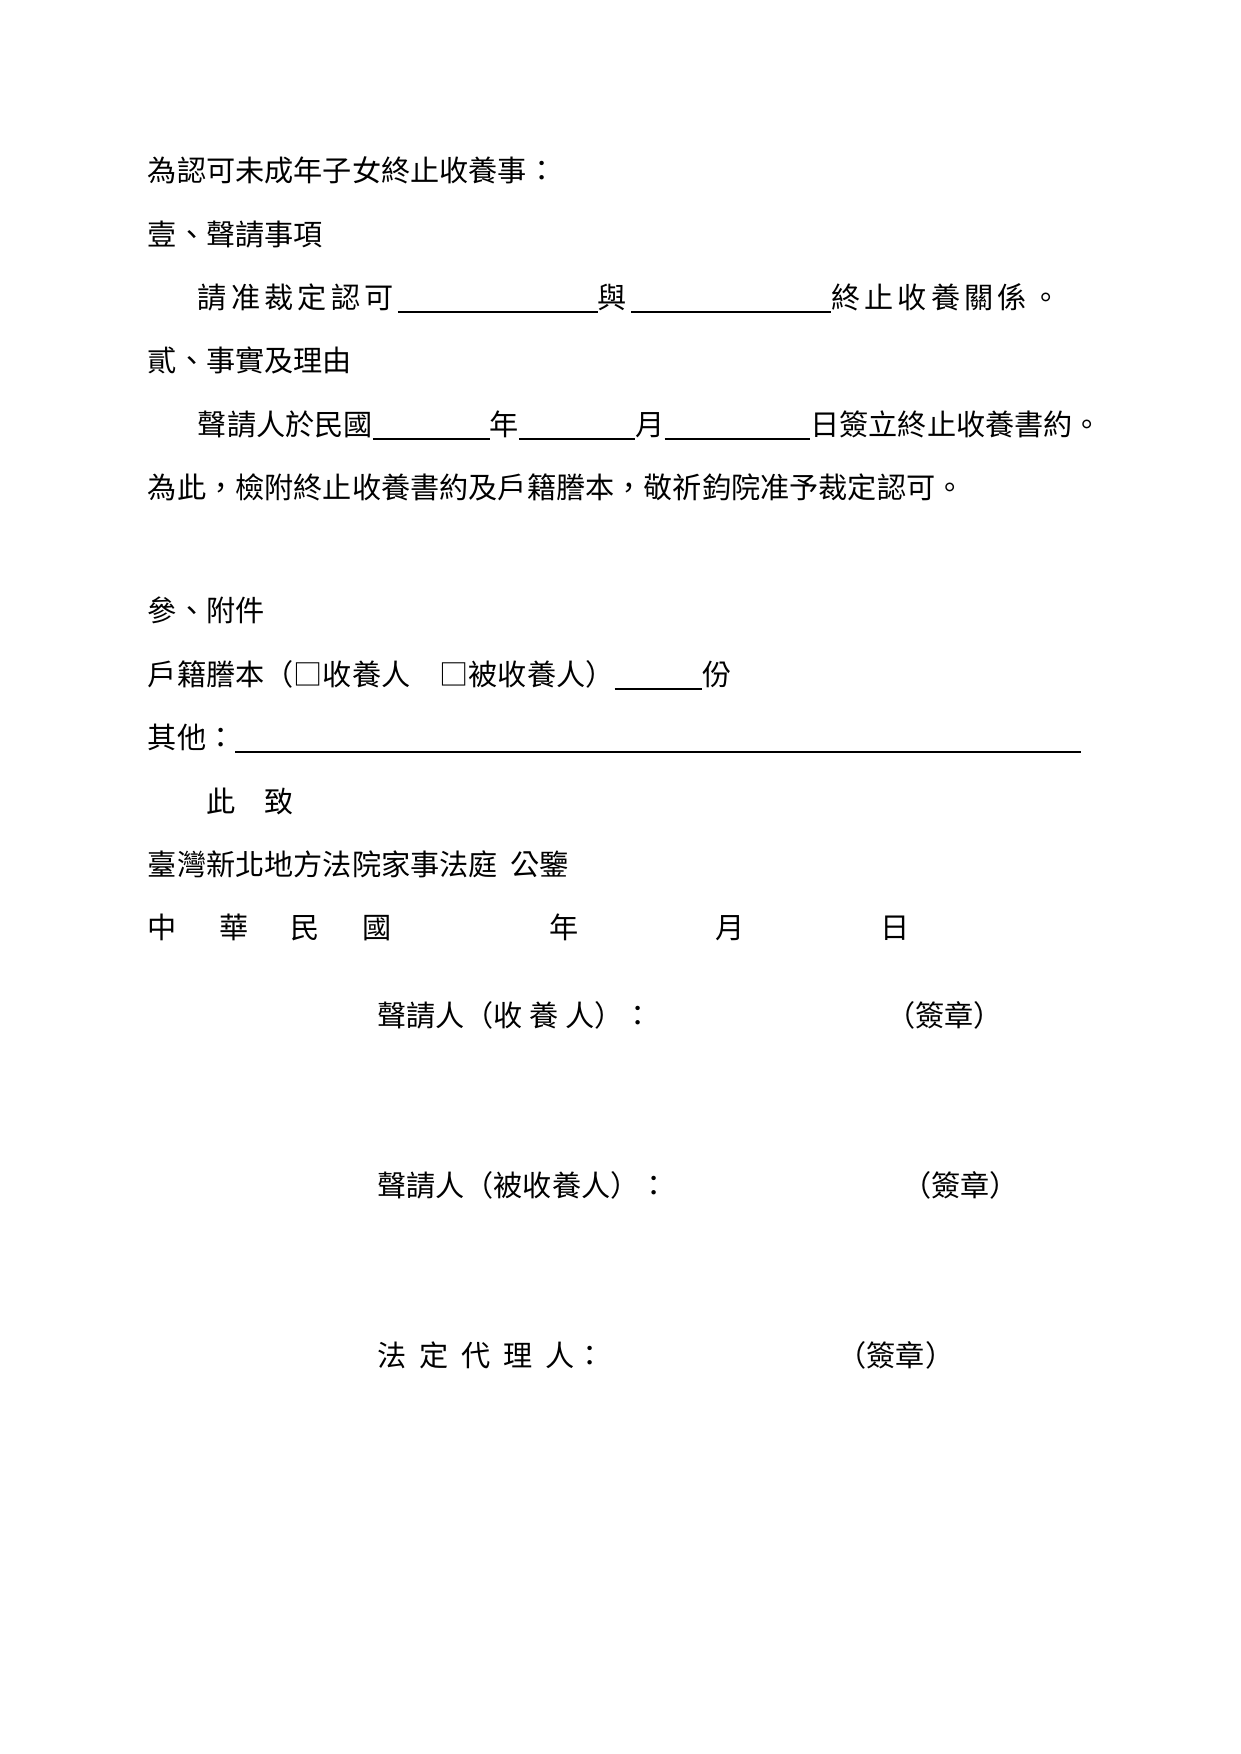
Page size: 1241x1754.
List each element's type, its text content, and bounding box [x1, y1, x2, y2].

text 戶籍謄本（□收養人 □被收養人） 份 [148, 651, 1092, 693]
text 其他： [148, 715, 1092, 757]
text 參、附件 [148, 588, 1092, 630]
text 聲請人（被收養人）： （簽章） [85, 1163, 1092, 1205]
text 聲請人（收 養 人）： （簽章） [85, 992, 1092, 1034]
text 貳、事實及理由 [148, 338, 1092, 380]
text 法 定 代 理 人： （簽章） [85, 1333, 1092, 1375]
text 此 致 [148, 778, 1092, 820]
text 壹、聲請事項 [148, 211, 1092, 253]
text 為認可未成年子女終止收養事： [148, 148, 1092, 190]
text 中 華 民 國 年 月 日 [148, 905, 1092, 947]
text 臺灣新北地方法院家事法庭 公鑒 [148, 842, 1092, 884]
text 請准裁定認可 與 終止收養關係。 [148, 274, 1092, 317]
text 聲請人於民國 年 月 日簽立終止收養書約。為此，檢附終止收養書約及戶籍謄本，敬祈鈞院准予裁定認可。 [148, 401, 1092, 507]
